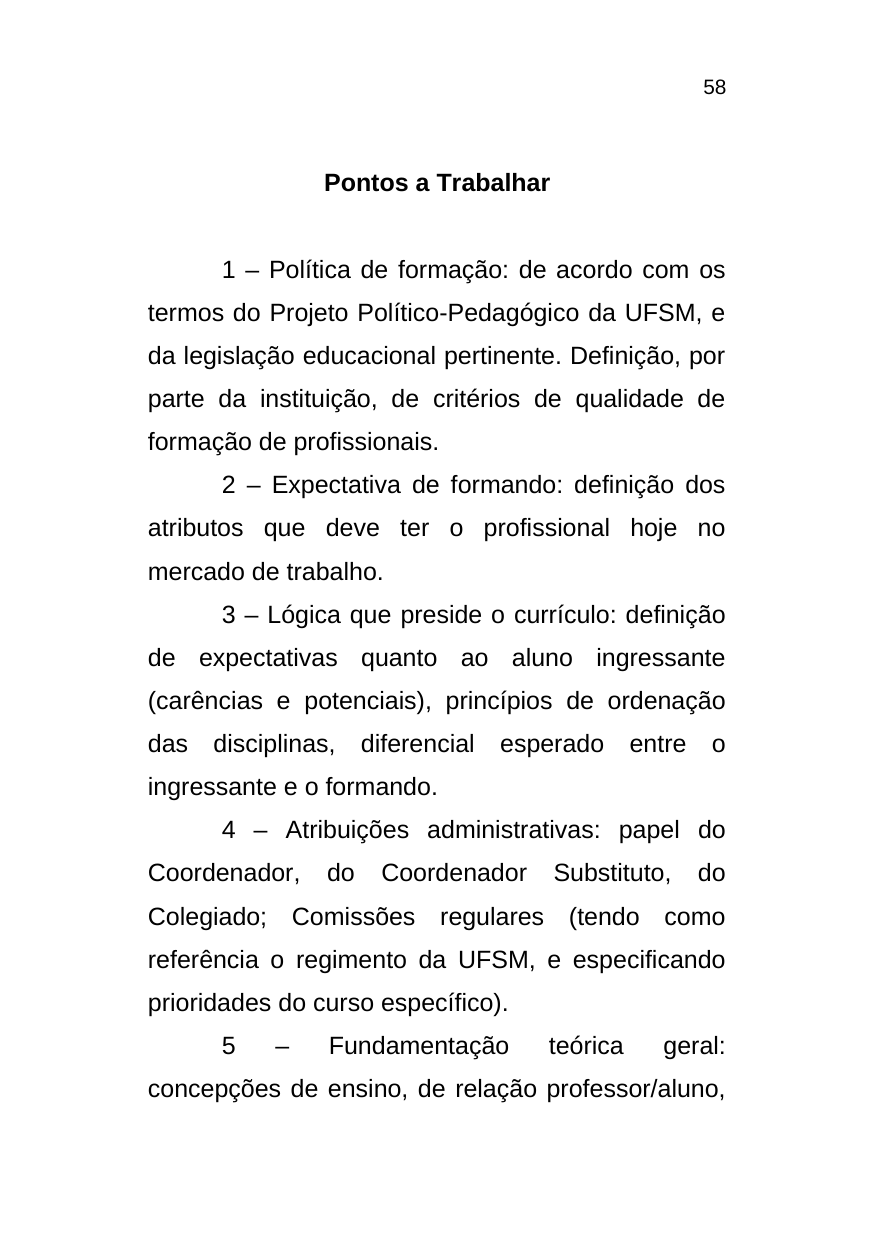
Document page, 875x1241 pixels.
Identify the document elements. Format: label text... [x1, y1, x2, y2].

text 2 – Expectativa de formando: definição dos atributos que deve ter o profissional hoje no mercado de trabalho. [148, 470, 726, 585]
text 4 – Atribuições administrativas: papel do Coordenador, do Coordenador Substituto, do Colegiado; Comissões regulares (tendo como referência o regimento da UFSM, e especificando prioridades do curso específico). [148, 815, 726, 1017]
text 1 – Política de formação: de acordo com os termos do Projeto Político-Pedagógico da UFSM, e da legislação educacional pertinente. Definição, por parte da instituição, de critérios de qualidade de formação de profissionais. [148, 255, 726, 456]
text 3 – Lógica que preside o currículo: definição de expectativas quanto ao aluno ingressante (carências e potenciais), princípios de ordenação das disciplinas, diferencial esperado entre o ingressante e o formando. [148, 600, 726, 801]
text 5 – Fundamentação teórica geral: concepções de ensino, de relação professor/aluno, [148, 1031, 726, 1103]
subtitle Pontos a Trabalhar [148, 168, 726, 197]
